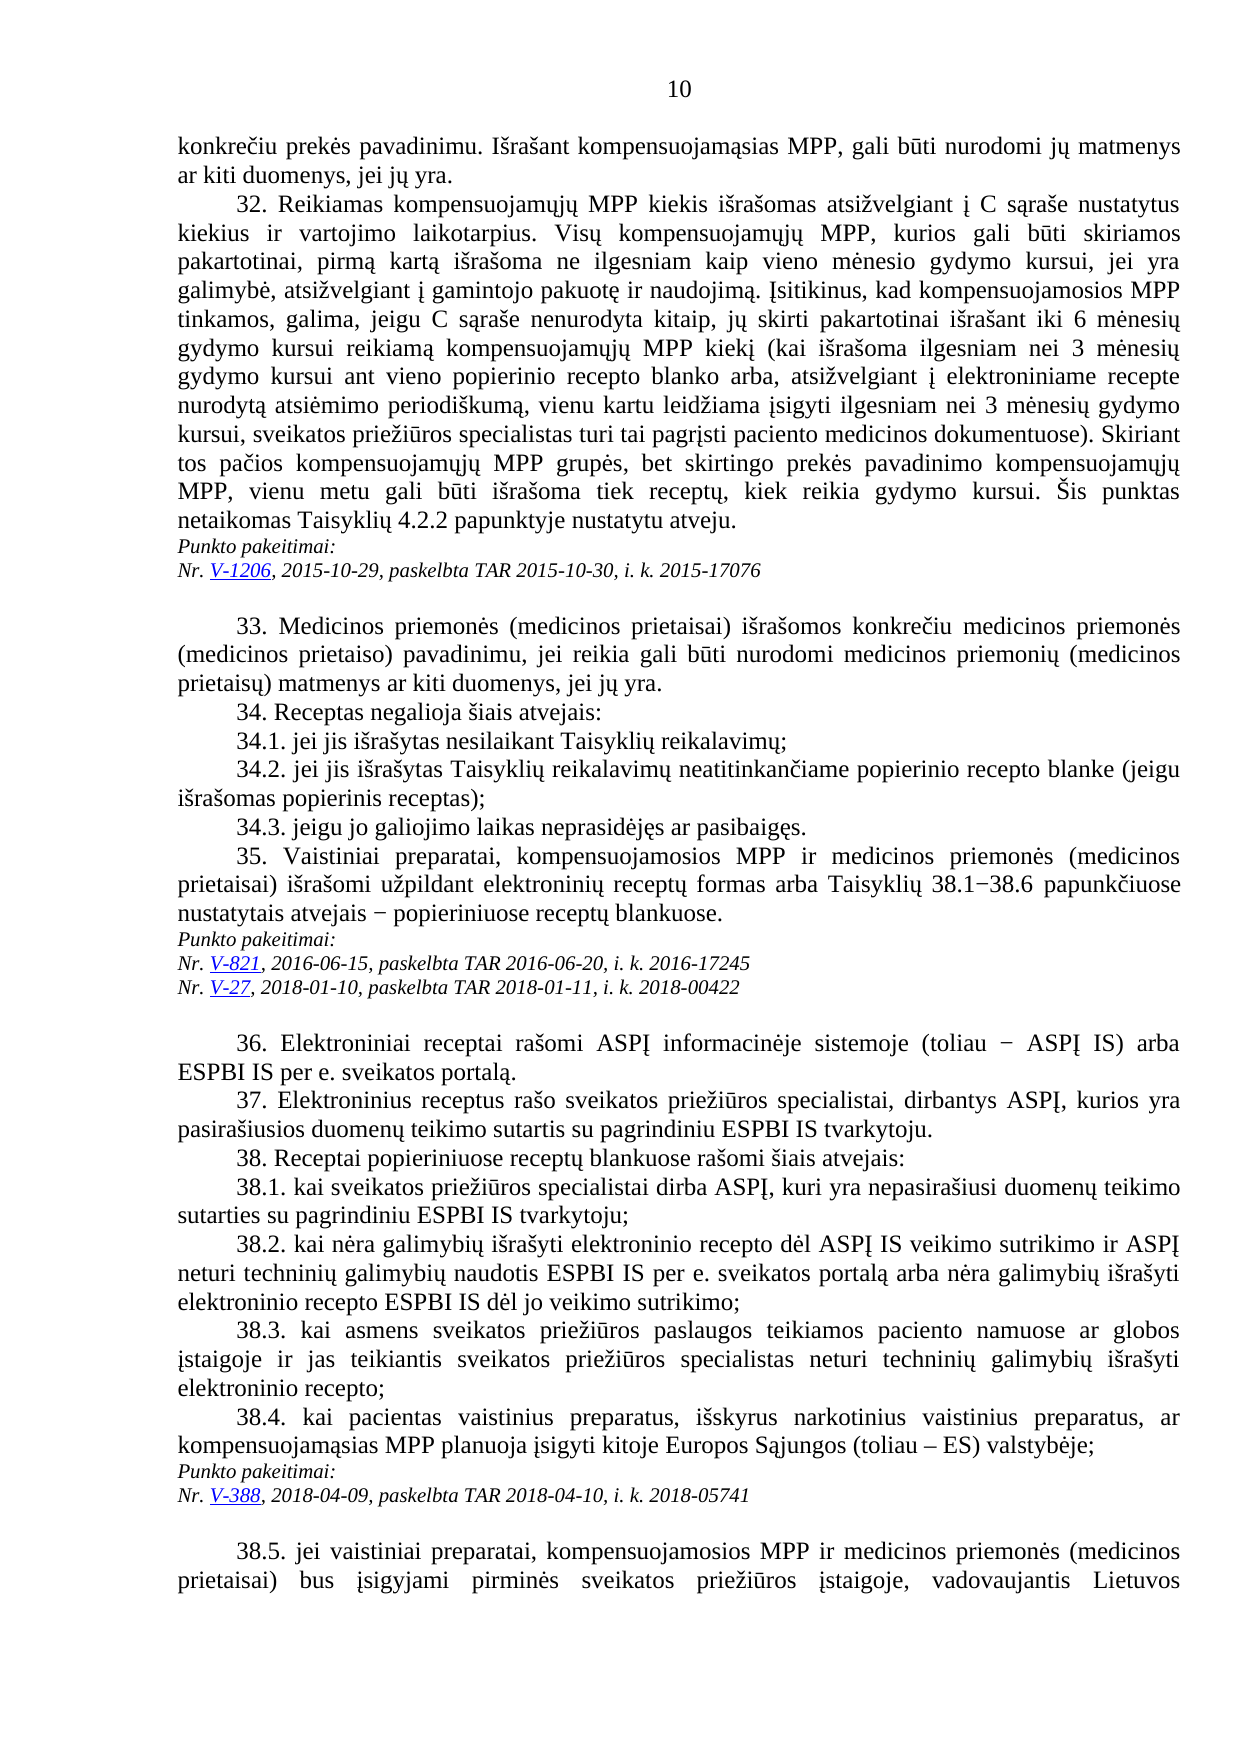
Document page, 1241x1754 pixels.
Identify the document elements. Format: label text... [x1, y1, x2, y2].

text Punkto pakeitimai: [177, 1459, 1181, 1483]
text Punkto pakeitimai: [177, 534, 1181, 558]
text Nr. V-821, 2016-06-15, paskelbta TAR 2016-06-20, i. k. 2016-17245 [177, 951, 1181, 975]
text 38.1. kai sveikatos priežiūros specialistai dirba ASPĮ, kuri yra nepasirašiusi duomenų teikimo sutarties su pagrindiniu ESPBI IS tvarkytoju; [177, 1172, 1181, 1229]
text 37. Elektroninius receptus rašo sveikatos priežiūros specialistai, dirbantys ASPĮ, kurios yra pasirašiusios duomenų teikimo sutartis su pagrindiniu ESPBI IS tvarkytoju. [177, 1085, 1181, 1143]
text Punkto pakeitimai: [177, 927, 1181, 951]
text 34.1. jei jis išrašytas nesilaikant Taisyklių reikalavimų; [177, 726, 1181, 754]
text Nr. V-388, 2018-04-09, paskelbta TAR 2018-04-10, i. k. 2018-05741 [177, 1483, 1181, 1507]
text 38.4. kai pacientas vaistinius preparatus, išskyrus narkotinius vaistinius preparatus, ar kompensuojamąsias MPP planuoja įsigyti kitoje Europos Sąjungos (toliau – ES) valstybėje; [177, 1402, 1181, 1459]
text 34.3. jeigu jo galiojimo laikas neprasidėjęs ar pasibaigęs. [177, 812, 1181, 841]
text 35. Vaistiniai preparatai, kompensuojamosios MPP ir medicinos priemonės (medicinos prietaisai) išrašomi užpildant elektroninių receptų formas arba Taisyklių 38.1−38.6 papunkčiuose nustatytais atvejais − popieriniuose receptų blankuose. [177, 841, 1181, 927]
text Nr. V-27, 2018-01-10, paskelbta TAR 2018-01-11, i. k. 2018-00422 [177, 975, 1181, 999]
text 36. Elektroniniai receptai rašomi ASPĮ informacinėje sistemoje (toliau − ASPĮ IS) arba ESPBI IS per e. sveikatos portalą. [177, 1028, 1181, 1085]
text 33. Medicinos priemonės (medicinos prietaisai) išrašomos konkrečiu medicinos priemonės (medicinos prietaiso) pavadinimu, jei reikia gali būti nurodomi medicinos priemonių (medicinos prietaisų) matmenys ar kiti duomenys, jei jų yra. [177, 611, 1181, 697]
text 38. Receptai popieriniuose receptų blankuose rašomi šiais atvejais: [177, 1143, 1181, 1172]
text 34. Receptas negalioja šiais atvejais: [177, 697, 1181, 726]
text 32. Reikiamas kompensuojamųjų MPP kiekis išrašomas atsižvelgiant į C sąraše nustatytus kiekius ir vartojimo laikotarpius. Visų kompensuojamųjų MPP, kurios gali būti skiriamos pakartotinai, pirmą kartą išrašoma ne ilgesniam kaip vieno mėnesio gydymo kursui, jei yra galimybė, atsižvelgiant į gamintojo pakuotę ir naudojimą. Įsitikinus, kad kompensuojamosios MPP tinkamos, galima, jeigu C sąraše nenurodyta kitaip, jų skirti pakartotinai išrašant iki 6 mėnesių gydymo kursui reikiamą kompensuojamųjų MPP kiekį (kai išrašoma ilgesniam nei 3 mėnesių gydymo kursui ant vieno popierinio recepto blanko arba, atsižvelgiant į elektroniniame recepte nurodytą atsiėmimo periodiškumą, vienu kartu leidžiama įsigyti ilgesniam nei 3 mėnesių gydymo kursui, sveikatos priežiūros specialistas turi tai pagrįsti paciento medicinos dokumentuose). Skiriant tos pačios kompensuojamųjų MPP grupės, bet skirtingo prekės pavadinimo kompensuojamųjų MPP, vienu metu gali būti išrašoma tiek receptų, kiek reikia gydymo kursui. Šis punktas netaikomas Taisyklių 4.2.2 papunktyje nustatytu atveju. [177, 189, 1181, 534]
text 38.5. jei vaistiniai preparatai, kompensuojamosios MPP ir medicinos priemonės (medicinos prietaisai) bus įsigyjami pirminės sveikatos priežiūros įstaigoje, vadovaujantis Lietuvos [177, 1536, 1181, 1593]
text 38.2. kai nėra galimybių išrašyti elektroninio recepto dėl ASPĮ IS veikimo sutrikimo ir ASPĮ neturi techninių galimybių naudotis ESPBI IS per e. sveikatos portalą arba nėra galimybių išrašyti elektroninio recepto ESPBI IS dėl jo veikimo sutrikimo; [177, 1229, 1181, 1315]
text 34.2. jei jis išrašytas Taisyklių reikalavimų neatitinkančiame popierinio recepto blanke (jeigu išrašomas popierinis receptas); [177, 754, 1181, 812]
text Nr. V-1206, 2015-10-29, paskelbta TAR 2015-10-30, i. k. 2015-17076 [177, 558, 1181, 582]
text konkrečiu prekės pavadinimu. Išrašant kompensuojamąsias MPP, gali būti nurodomi jų matmenys ar kiti duomenys, jei jų yra. [177, 131, 1181, 189]
text 38.3. kai asmens sveikatos priežiūros paslaugos teikiamos paciento namuose ar globos įstaigoje ir jas teikiantis sveikatos priežiūros specialistas neturi techninių galimybių išrašyti elektroninio recepto; [177, 1315, 1181, 1402]
